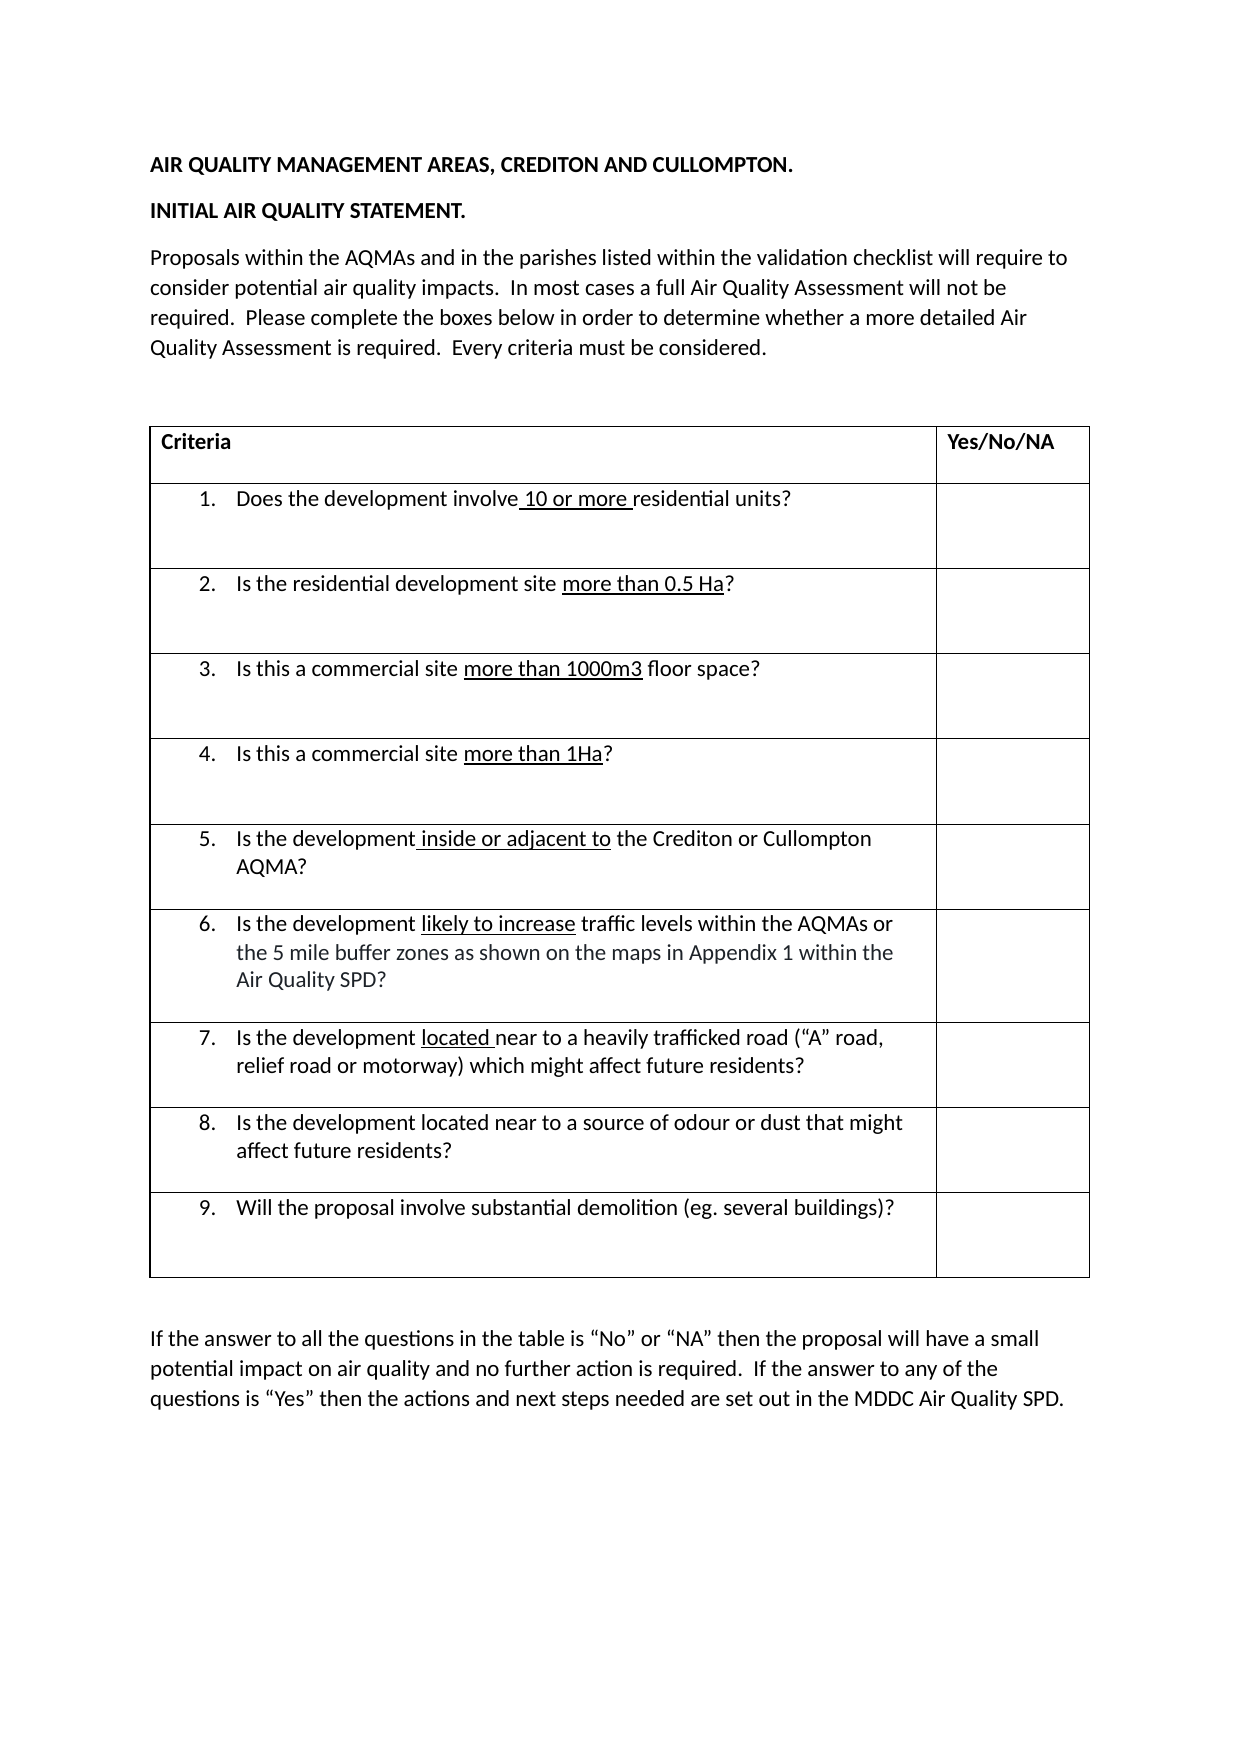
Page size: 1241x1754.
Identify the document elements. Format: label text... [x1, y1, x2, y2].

text AIR QUALITY MANAGEMENT AREAS, CREDITON AND CULLOMPTON. [150, 150, 1090, 178]
table_cell Will the proposal involve substantial demolition (eg. several buildings)? [151, 1193, 936, 1277]
table_cell [937, 1023, 1089, 1107]
table_header Criteria [151, 427, 936, 483]
table_cell Is the development likely to increase traffic levels within the AQMAs or the 5 mile buffer zones as shown on the maps in Appendix 1 within the Air Quality SPD? [151, 910, 936, 1022]
text Proposals within the AQMAs and in the parishes listed within the validation checklist will require to consider potential air quality impacts. In most cases a full Air Quality Assessment will not be required. Please complete the boxes below in order to determine whether a more detailed Air Quality Assessment is required. Every criteria must be considered. [150, 243, 1090, 361]
table_cell Is the development inside or adjacent to the Crediton or Cullompton AQMA? [151, 825, 936, 908]
table_cell [937, 484, 1089, 568]
table_cell [937, 910, 1089, 1022]
table_cell [937, 1193, 1089, 1277]
table_cell Is this a commercial site more than 1000m3 floor space? [151, 654, 936, 738]
table_cell [937, 1108, 1089, 1192]
table_cell [937, 654, 1089, 738]
table_cell Is the development located near to a source of odour or dust that might affect future residents? [151, 1108, 936, 1192]
table_cell [937, 569, 1089, 653]
table_cell Is the residential development site more than 0.5 Ha? [151, 569, 936, 653]
table_cell Is this a commercial site more than 1Ha? [151, 739, 936, 823]
table_header Yes/No/NA [937, 427, 1089, 483]
text If the answer to all the questions in the table is “No” or “NA” then the proposal will have a small potential impact on air quality and no further action is required. If the answer to any of the questions is “Yes” then the actions and next steps needed are set out in the MDDC Air Quality SPD. [150, 1324, 1090, 1412]
table_cell [937, 825, 1089, 908]
table_cell Is the development located near to a heavily trafficked road (“A” road, relief road or motorway) which might affect future residents? [151, 1023, 936, 1107]
table_cell [937, 739, 1089, 823]
text INITIAL AIR QUALITY STATEMENT. [150, 197, 1090, 224]
table_cell Does the development involve 10 or more residential units? [151, 484, 936, 568]
